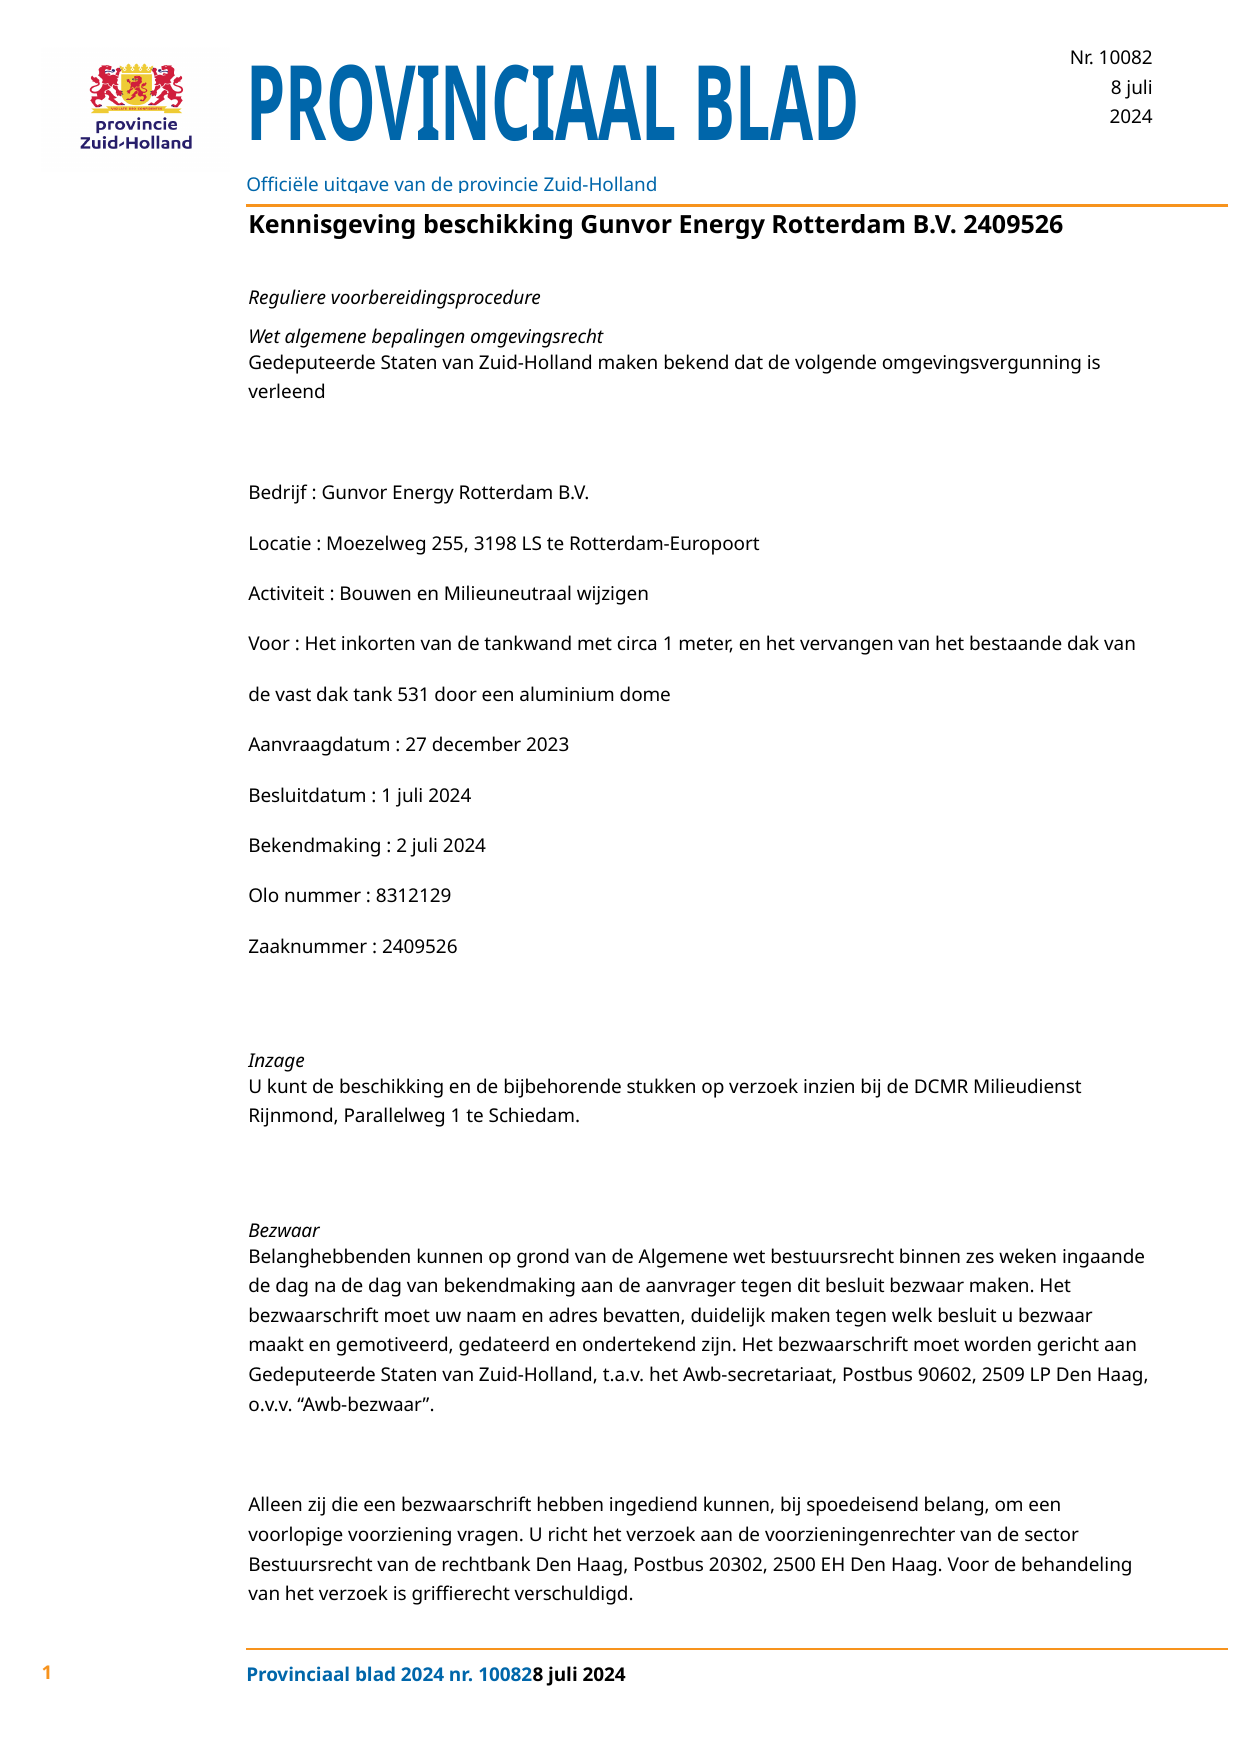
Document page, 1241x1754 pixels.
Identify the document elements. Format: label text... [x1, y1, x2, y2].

text Besluitdatum : 1 juli 2024 [248, 782, 1152, 807]
text Activiteit : Bouwen en Milieuneutraal wijzigen [248, 580, 1152, 606]
text Inzage [248, 1047, 1152, 1073]
text Belanghebbenden kunnen op grond van de Algemene wet bestuursrecht binnen zes weken ingaande de dag na de dag van bekendmaking aan de aanvrager tegen dit besluit bezwaar maken. Het bezwaarschrift moet uw naam en adres bevatten, duidelijk maken tegen welk besluit u bezwaar maakt en gemotiveerd, gedateerd en ondertekend zijn. Het bezwaarschrift moet worden gericht aan Gedeputeerde Staten van Zuid-Holland, t.a.v. het Awb-secretariaat, Postbus 90602, 2509 LP Den Haag, o.v.v. “Awb-bezwaar”. [248, 1243, 1152, 1416]
text de vast dak tank 531 door een aluminium dome [248, 681, 1152, 707]
text Olo nummer : 8312129 [248, 883, 1152, 908]
picture [41, 47, 231, 172]
text Zaaknummer : 2409526 [248, 933, 1152, 959]
text Bedrijf : Gunvor Energy Rotterdam B.V. [248, 479, 1152, 505]
text Gedeputeerde Staten van Zuid-Holland maken bekend dat de volgende omgevingsvergunning is verleend [248, 349, 1152, 404]
text U kunt de beschikking en de bijbehorende stukken op verzoek inzien bij de DCMR Milieudienst Rijnmond, Parallelweg 1 te Schiedam. [248, 1073, 1152, 1128]
text Bezwaar [248, 1217, 1152, 1243]
text Voor : Het inkorten van de tankwand met circa 1 meter, en het vervangen van het bestaande dak van [248, 631, 1152, 656]
text Aanvraagdatum : 27 december 2023 [248, 731, 1152, 757]
text Reguliere voorbereidingsprocedure [248, 284, 1152, 309]
text Kennisgeving beschikking Gunvor Energy Rotterdam B.V. 2409526 [248, 207, 1152, 241]
text Bekendmaking : 2 juli 2024 [248, 832, 1152, 858]
text Alleen zij die een bezwaarschrift hebben ingediend kunnen, bij spoedeisend belang, om een voorlopige voorziening vragen. U richt het verzoek aan de voorzieningenrechter van de sector Bestuursrecht van de rechtbank Den Haag, Postbus 20302, 2500 EH Den Haag. Voor de behandeling van het verzoek is griffierecht verschuldigd. [248, 1492, 1152, 1606]
text Wet algemene bepalingen omgevingsrecht [248, 323, 1152, 349]
text Locatie : Moezelweg 255, 3198 LS te Rotterdam-Europoort [248, 530, 1152, 555]
